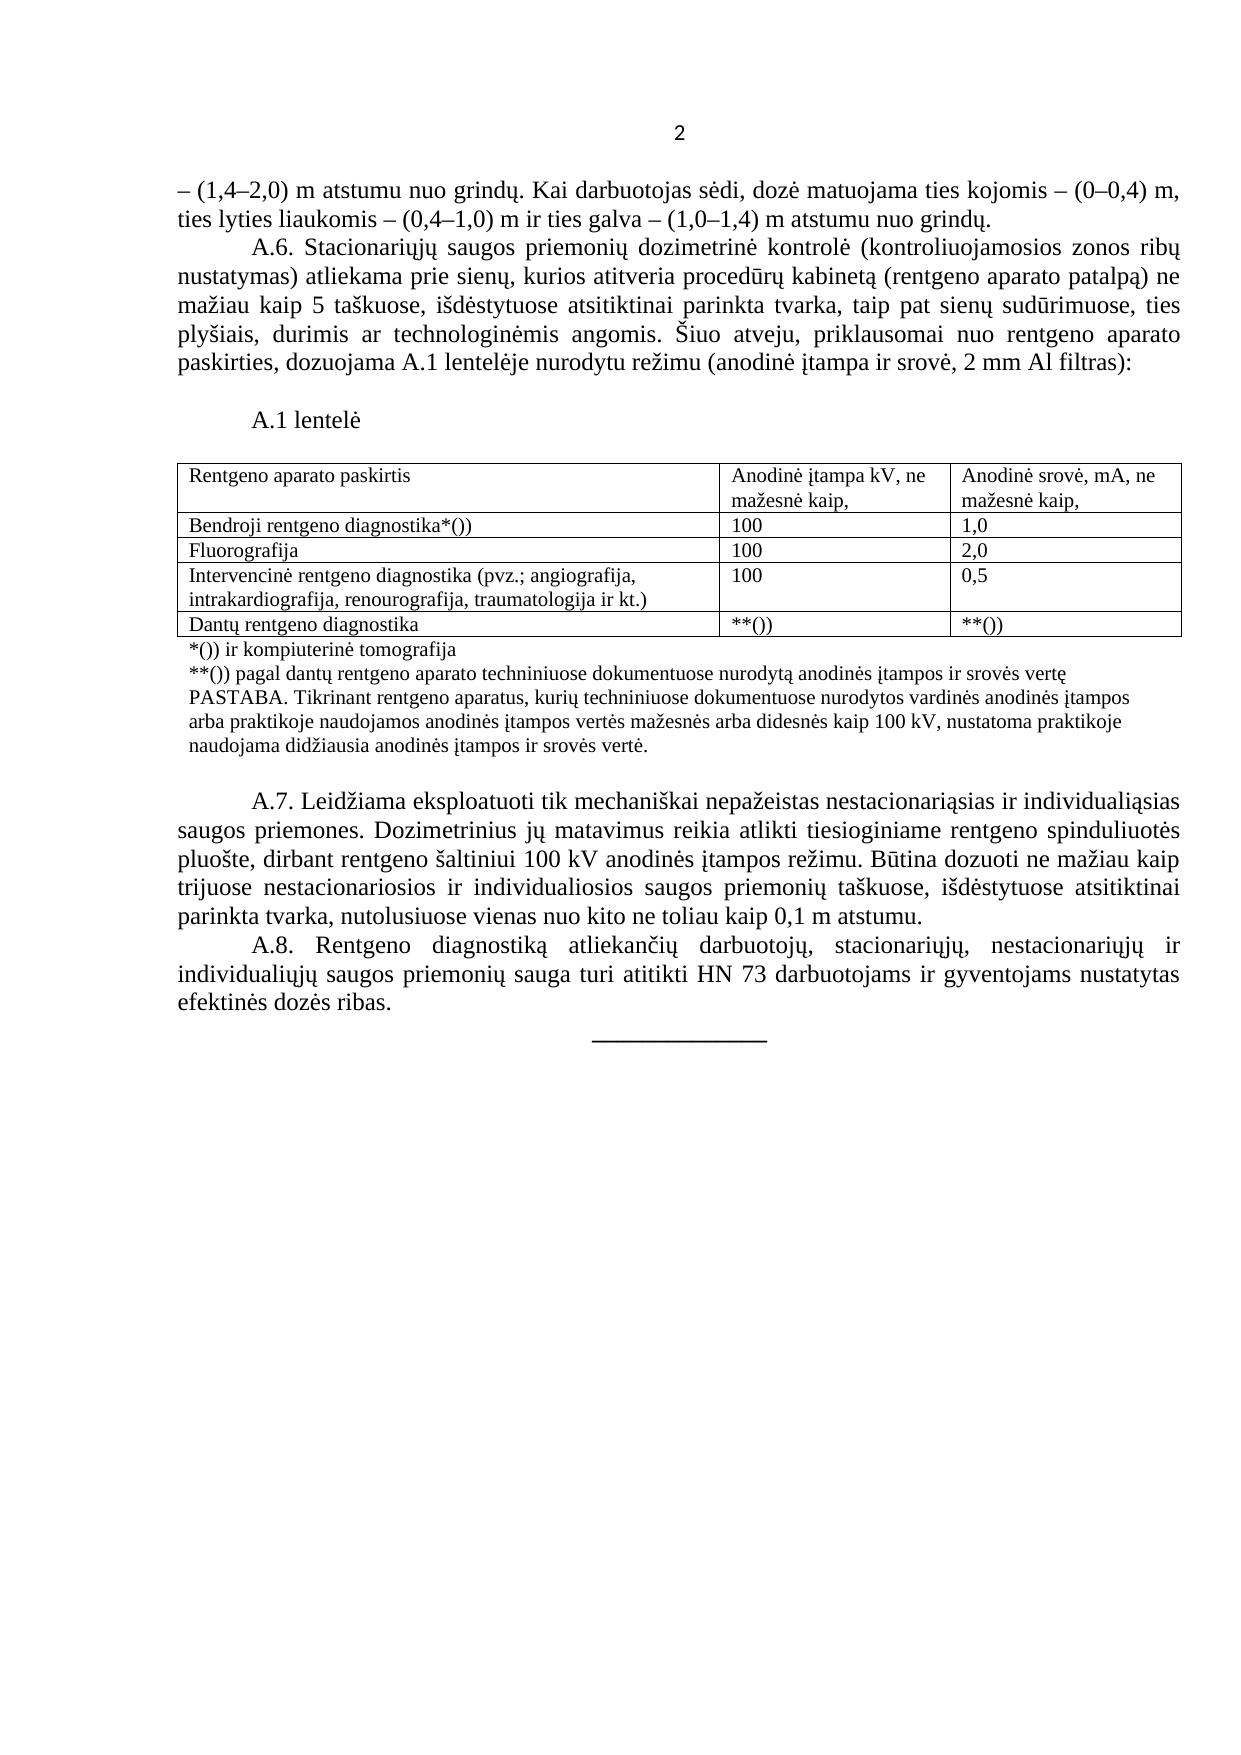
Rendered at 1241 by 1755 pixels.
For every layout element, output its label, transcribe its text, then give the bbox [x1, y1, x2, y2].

text ______________ [177, 1016, 1181, 1045]
table_cell 0,5 [951, 563, 1181, 611]
text – (1,4–2,0) m atstumu nuo grindų. Kai darbuotojas sėdi, dozė matuojama ties kojomis – (0–0,4) m, ties lyties liaukomis – (0,4–1,0) m ir ties galva – (1,0–1,4) m atstumu nuo grindų. [177, 175, 1181, 232]
table_header Anodinė srovė, mA, ne mažesnė kaip, [951, 464, 1181, 512]
table_cell 2,0 [951, 538, 1181, 562]
table_cell Bendroji rentgeno diagnostika*()) [178, 513, 719, 537]
text A.8. Rentgeno diagnostiką atliekančių darbuotojų, stacionariųjų, nestacionariųjų ir individualiųjų saugos priemonių sauga turi atitikti HN 73 darbuotojams ir gyventojams nustatytas efektinės dozės ribas. [177, 930, 1181, 1016]
table_header Rentgeno aparato paskirtis [178, 464, 719, 512]
table_cell 1,0 [951, 513, 1181, 537]
text A.7. Leidžiama eksploatuoti tik mechaniškai nepažeistas nestacionariąsias ir individualiąsias saugos priemones. Dozimetrinius jų matavimus reikia atlikti tiesioginiame rentgeno spinduliuotės pluošte, dirbant rentgeno šaltiniui 100 kV anodinės įtampos režimu. Būtina dozuoti ne mažiau kaip trijuose nestacionariosios ir individualiosios saugos priemonių taškuose, išdėstytuose atsitiktinai parinkta tvarka, nutolusiuose vienas nuo kito ne toliau kaip 0,1 m atstumu. [177, 786, 1181, 930]
table_cell 100 [720, 513, 950, 537]
table_cell **()) [720, 612, 950, 636]
table_cell Fluorografija [178, 538, 719, 562]
table_cell **()) [951, 612, 1181, 636]
table_header Anodinė įtampa kV, ne mažesnė kaip, [720, 464, 950, 512]
table_cell Dantų rentgeno diagnostika [178, 612, 719, 636]
table_cell 100 [720, 538, 950, 562]
table_cell Intervencinė rentgeno diagnostika (pvz.; angiografija, intrakardiografija, renourografija, traumatologija ir kt.) [178, 563, 719, 611]
table_cell 100 [720, 563, 950, 611]
table_cell *()) ir kompiuterinė tomografija **()) pagal dantų rentgeno aparato techniniuose dokumentuose nurodytą anodinės įtampos ir srovės vertę PASTABA. Tikrinant rentgeno aparatus, kurių techniniuose dokumentuose nurodytos vardinės anodinės įtampos arba praktikoje naudojamos anodinės įtampos vertės mažesnės arba didesnės kaip 100 kV, nustatoma praktikoje naudojama didžiausia anodinės įtampos ir srovės vertė. [177, 637, 1181, 757]
text A.1 lentelė [177, 405, 1181, 434]
text A.6. Stacionariųjų saugos priemonių dozimetrinė kontrolė (kontroliuojamosios zonos ribų nustatymas) atliekama prie sienų, kurios atitveria procedūrų kabinetą (rentgeno aparato patalpą) ne mažiau kaip 5 taškuose, išdėstytuose atsitiktinai parinkta tvarka, taip pat sienų sudūrimuose, ties plyšiais, durimis ar technologinėmis angomis. Šiuo atveju, priklausomai nuo rentgeno aparato paskirties, dozuojama A.1 lentelėje nurodytu režimu (anodinė įtampa ir srovė, 2 mm Al filtras): [177, 232, 1181, 376]
